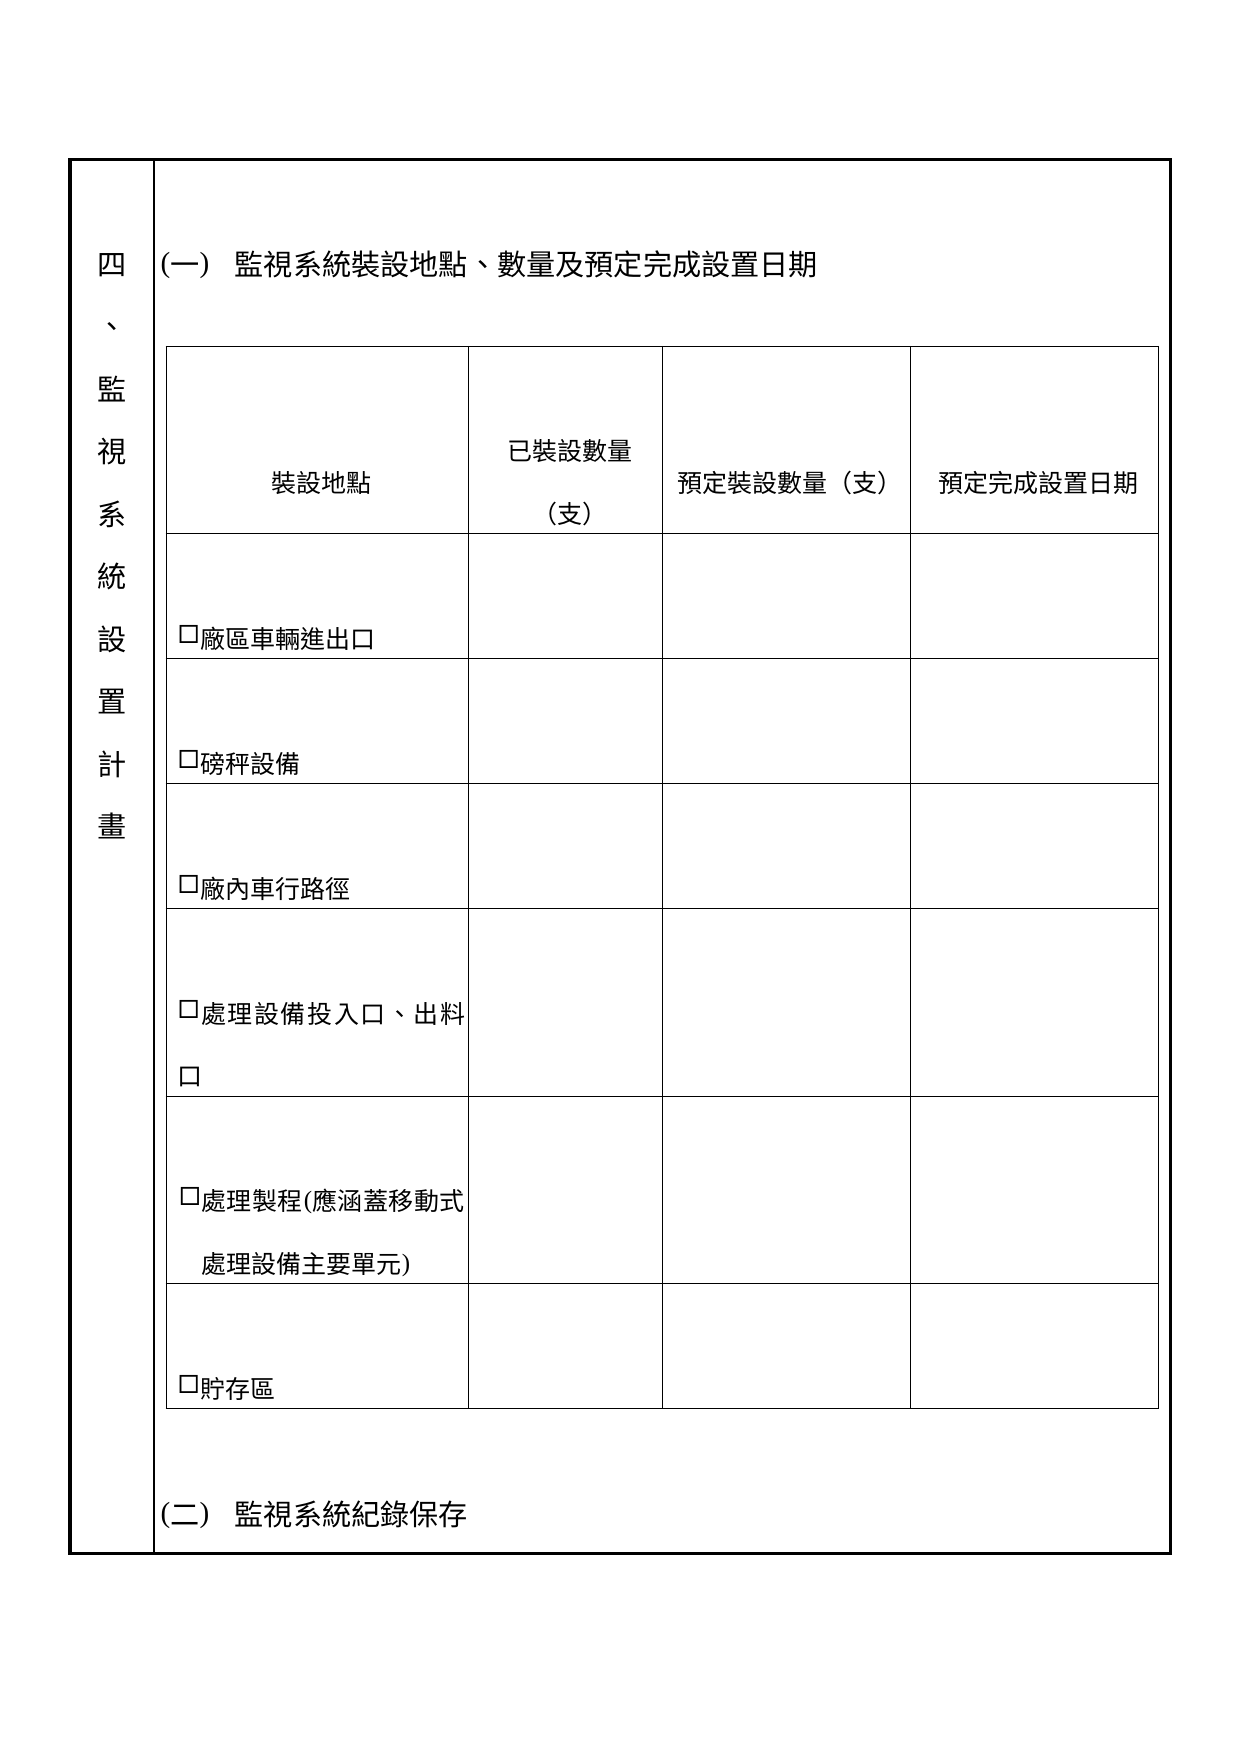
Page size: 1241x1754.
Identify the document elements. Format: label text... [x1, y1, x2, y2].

table_cell 廠內車行路徑 [167, 784, 468, 908]
table_header 預定完成設置日期 [911, 347, 1158, 533]
table_cell 磅秤設備 [167, 659, 468, 783]
table_cell [911, 909, 1158, 1096]
table_cell (一) 監視系統裝設地點、數量及預定完成設置日期 (二) 監視系統紀錄保存 [155, 161, 1169, 1552]
table_cell [911, 1284, 1158, 1408]
table_cell 處理製程(應涵蓋移動式處理設備主要單元) [167, 1097, 468, 1283]
table_cell 四、監視系統設置計畫 [72, 161, 153, 1552]
table_cell [911, 1097, 1158, 1283]
table_header 已裝設數量（支） [469, 347, 662, 533]
table_cell [663, 534, 910, 658]
table_cell [663, 909, 910, 1096]
table_header 裝設地點 [167, 347, 468, 533]
table_cell [663, 659, 910, 783]
table_cell 貯存區 [167, 1284, 468, 1408]
table_cell [469, 659, 662, 783]
table_cell [469, 534, 662, 658]
table_cell 廠區車輛進出口 [167, 534, 468, 658]
table_cell [911, 659, 1158, 783]
table_cell [911, 784, 1158, 908]
table_cell 處理設備投入口、出料口 [167, 909, 468, 1096]
table_cell [663, 1097, 910, 1283]
table_cell [469, 909, 662, 1096]
table_cell [469, 784, 662, 908]
table_cell [911, 534, 1158, 658]
table_header 預定裝設數量（支） [663, 347, 910, 533]
table_cell [663, 784, 910, 908]
table_cell [663, 1284, 910, 1408]
table_cell [469, 1097, 662, 1283]
table_cell [469, 1284, 662, 1408]
